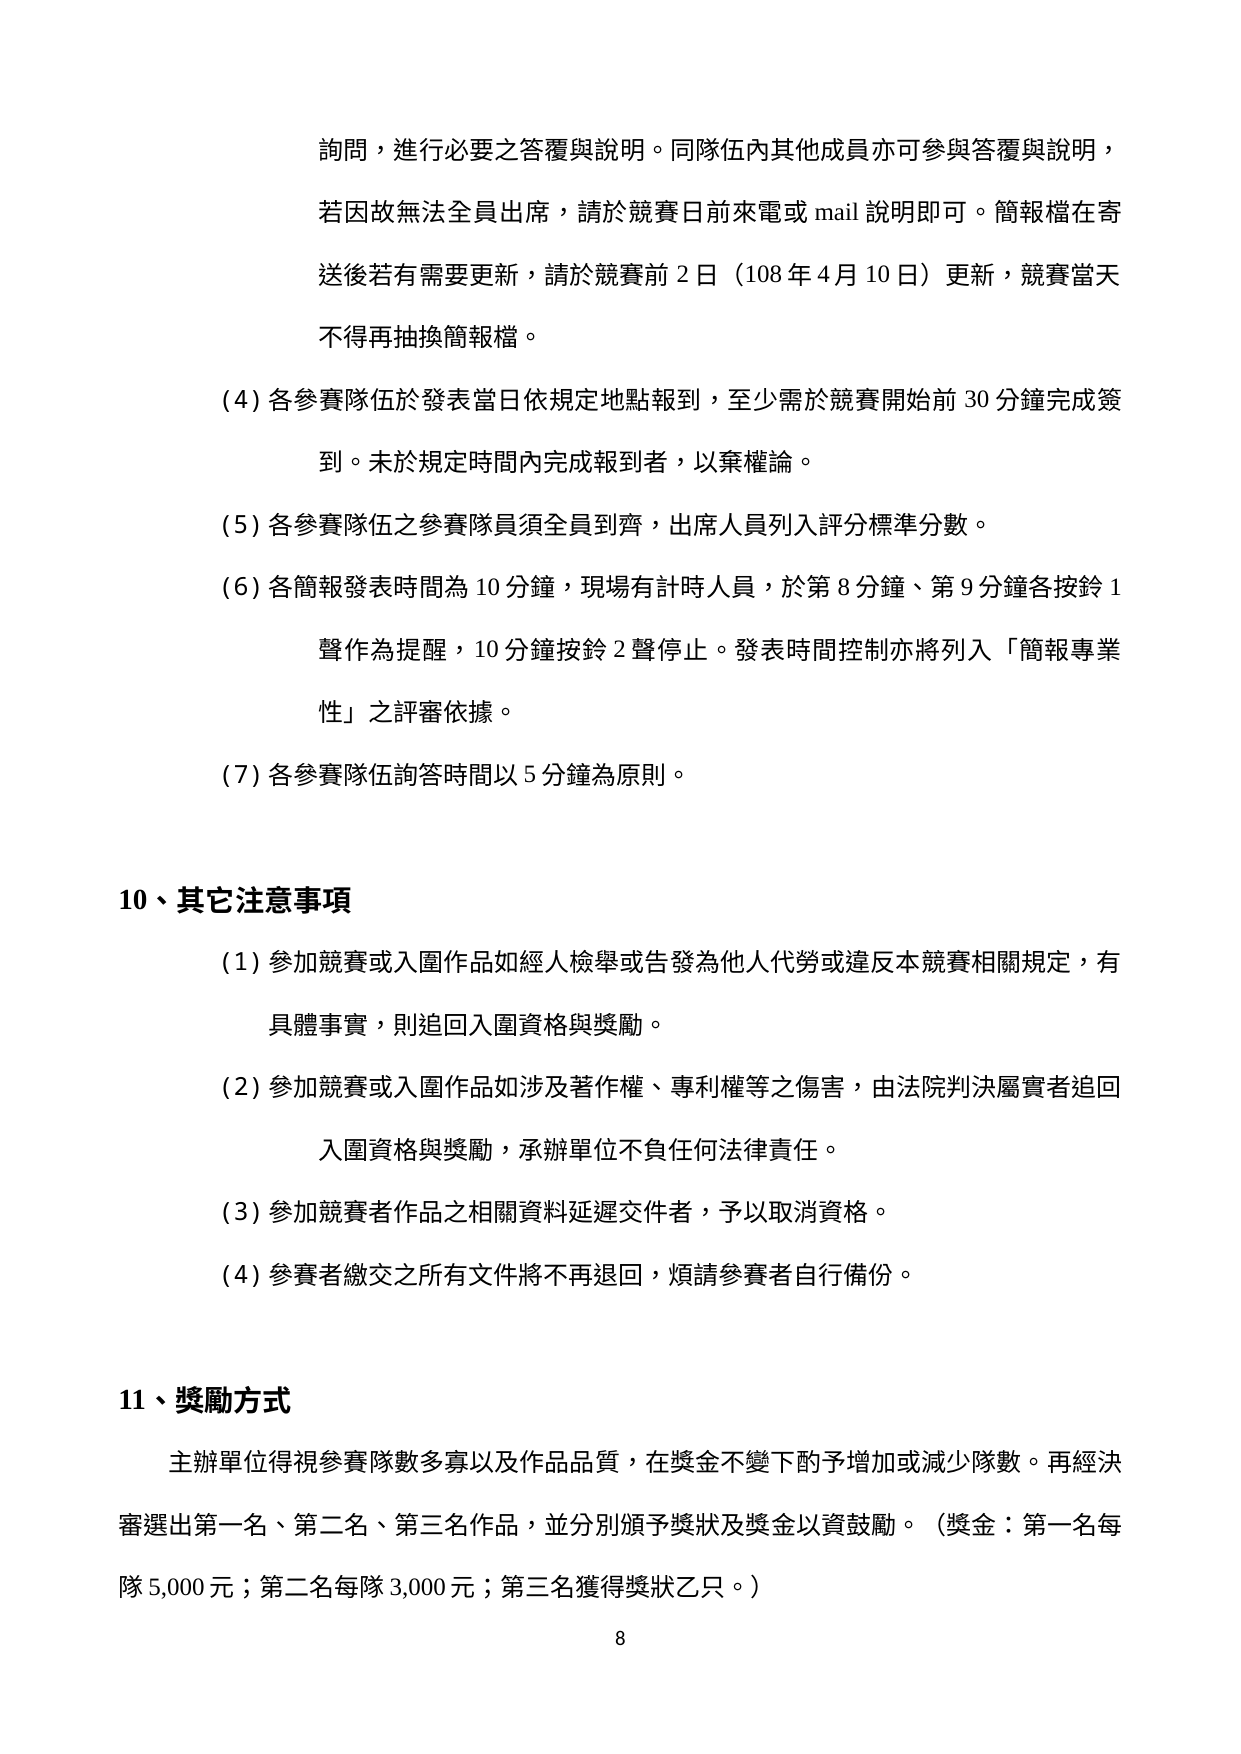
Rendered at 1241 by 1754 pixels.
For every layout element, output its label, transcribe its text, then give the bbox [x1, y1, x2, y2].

list 詢問，進行必要之答覆與說明。同隊伍內其他成員亦可參與答覆與說明，若因故無法全員出席，請於競賽日前來電或mail說明即可。簡報檔在寄送後若有需要更新，請於競賽前2日（108年4月10日）更新，競賽當天不得再抽換簡報檔。 [218, 107, 1122, 357]
list 參加競賽者作品之相關資料延遲交件者，予以取消資格。 [218, 1169, 1122, 1232]
list 獎勵方式 [118, 1357, 1122, 1419]
list 各參賽隊伍詢答時間以5分鐘為原則。 [218, 732, 1122, 794]
list 其它注意事項 [118, 857, 1122, 919]
list 參賽者繳交之所有文件將不再退回，煩請參賽者自行備份。 [218, 1232, 1122, 1294]
list 參加競賽或入圍作品如涉及著作權、專利權等之傷害，由法院判決屬實者追回入圍資格與獎勵，承辦單位不負任何法律責任。 [218, 1044, 1122, 1169]
text 主辦單位得視參賽隊數多寡以及作品品質，在獎金不變下酌予增加或減少隊數。再經決審選出第一名、第二名、第三名作品，並分別頒予獎狀及獎金以資鼓勵。（獎金：第一名每隊5,000元；第二名每隊3,000元；第三名獲得獎狀乙只。） [118, 1419, 1122, 1607]
list 各參賽隊伍之參賽隊員須全員到齊，出席人員列入評分標準分數。 [218, 482, 1122, 544]
list 參加競賽或入圍作品如經人檢舉或告發為他人代勞或違反本競賽相關規定，有具體事實，則追回入圍資格與獎勵。 [218, 919, 1122, 1044]
list 各簡報發表時間為10分鐘，現場有計時人員，於第8分鐘、第9分鐘各按鈴1聲作為提醒，10分鐘按鈴2聲停止。發表時間控制亦將列入「簡報專業性」之評審依據。 [218, 544, 1122, 732]
list 各參賽隊伍於發表當日依規定地點報到，至少需於競賽開始前30分鐘完成簽到。未於規定時間內完成報到者，以棄權論。 [218, 357, 1122, 482]
